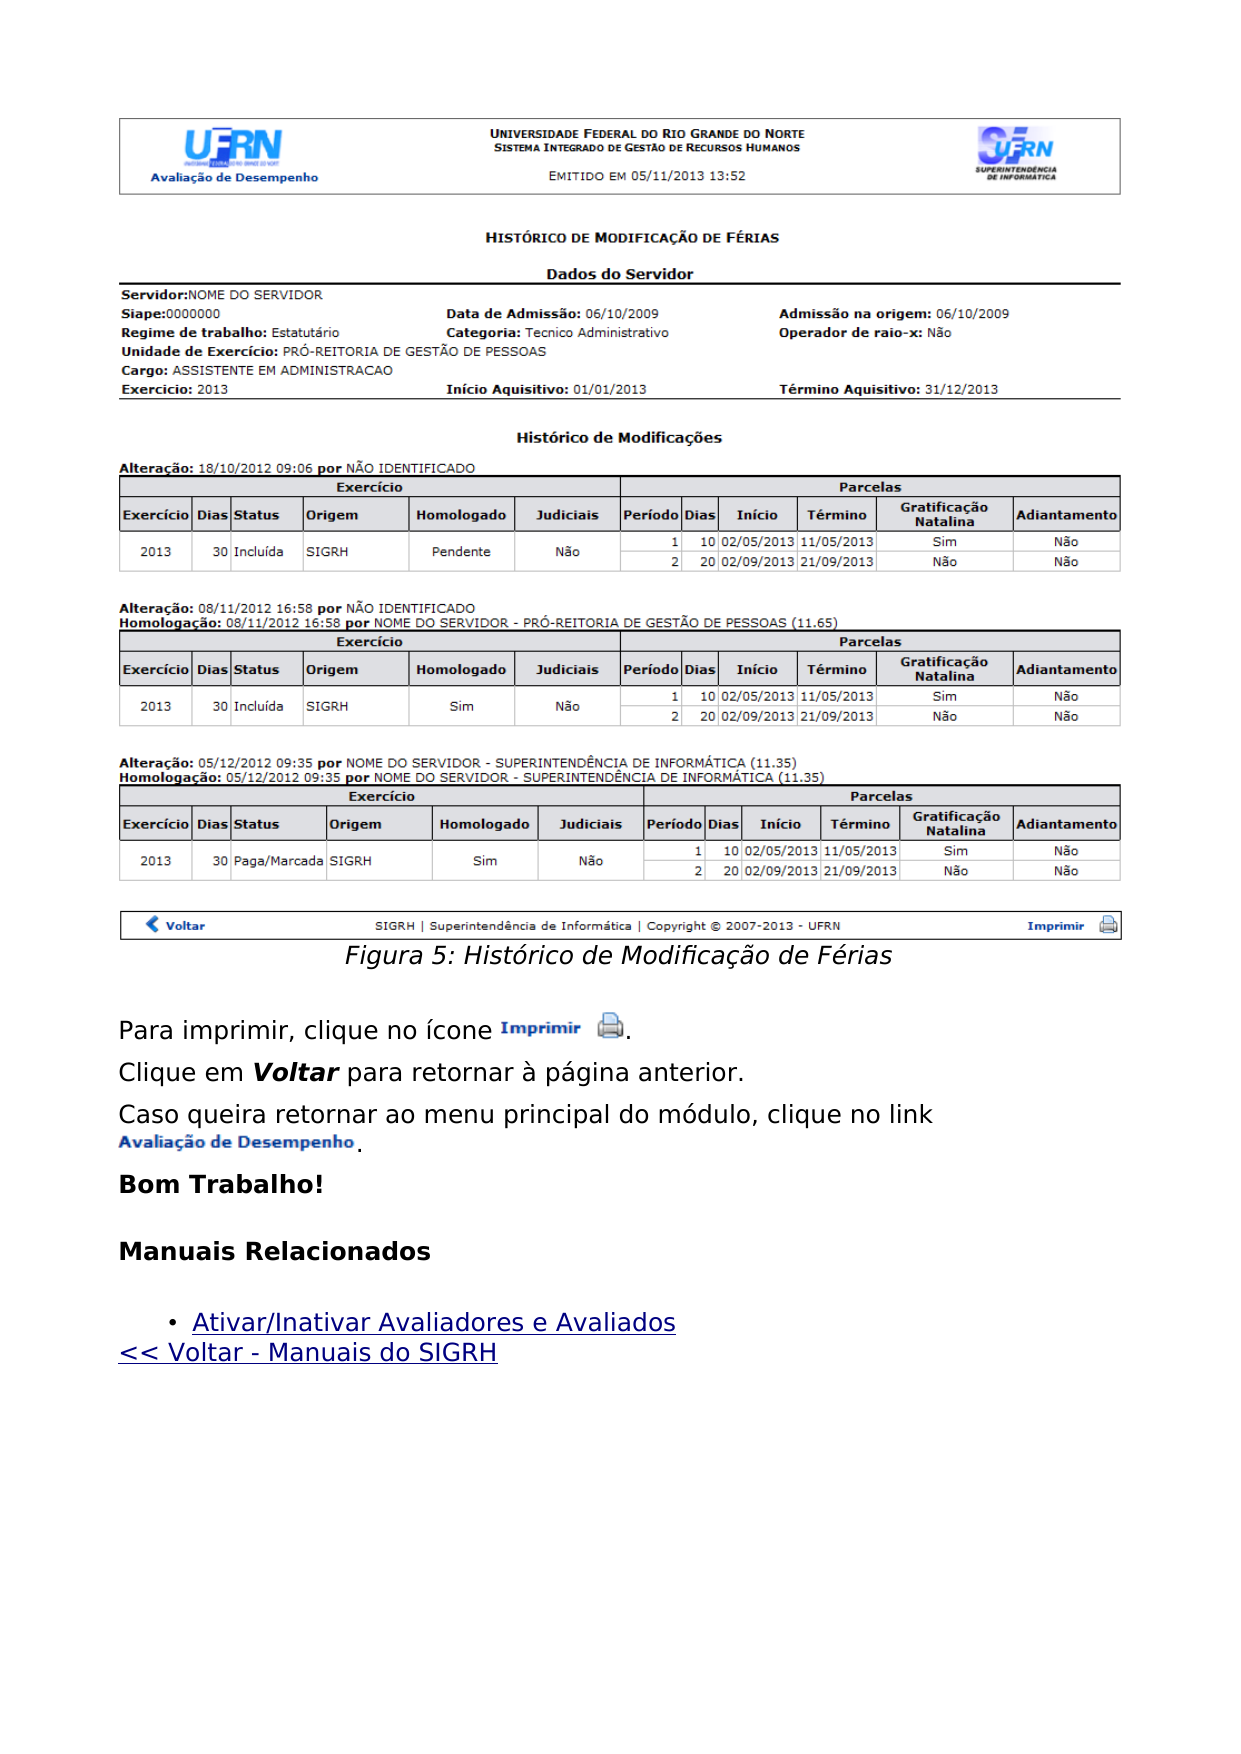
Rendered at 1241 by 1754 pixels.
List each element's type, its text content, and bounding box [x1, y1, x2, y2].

picture [501, 1011, 625, 1040]
subtitle Manuais Relacionados [118, 1237, 1122, 1267]
text Clique em Voltar para retornar à página anterior. [118, 1058, 1122, 1087]
picture [118, 118, 1123, 941]
text Caso queira retornar ao menu principal do módulo, clique no link . [118, 1100, 1122, 1158]
text Para imprimir, clique no ícone . [118, 1012, 1122, 1046]
list Ativar/Inativar Avaliadores e Avaliados [177, 1308, 1122, 1338]
text Bom Trabalho! [118, 1171, 1122, 1200]
picture [118, 1133, 356, 1153]
text Figura 5: Histórico de Modificação de Férias [118, 941, 1122, 970]
text << Voltar - Manuais do SIGRH [118, 1338, 1122, 1367]
